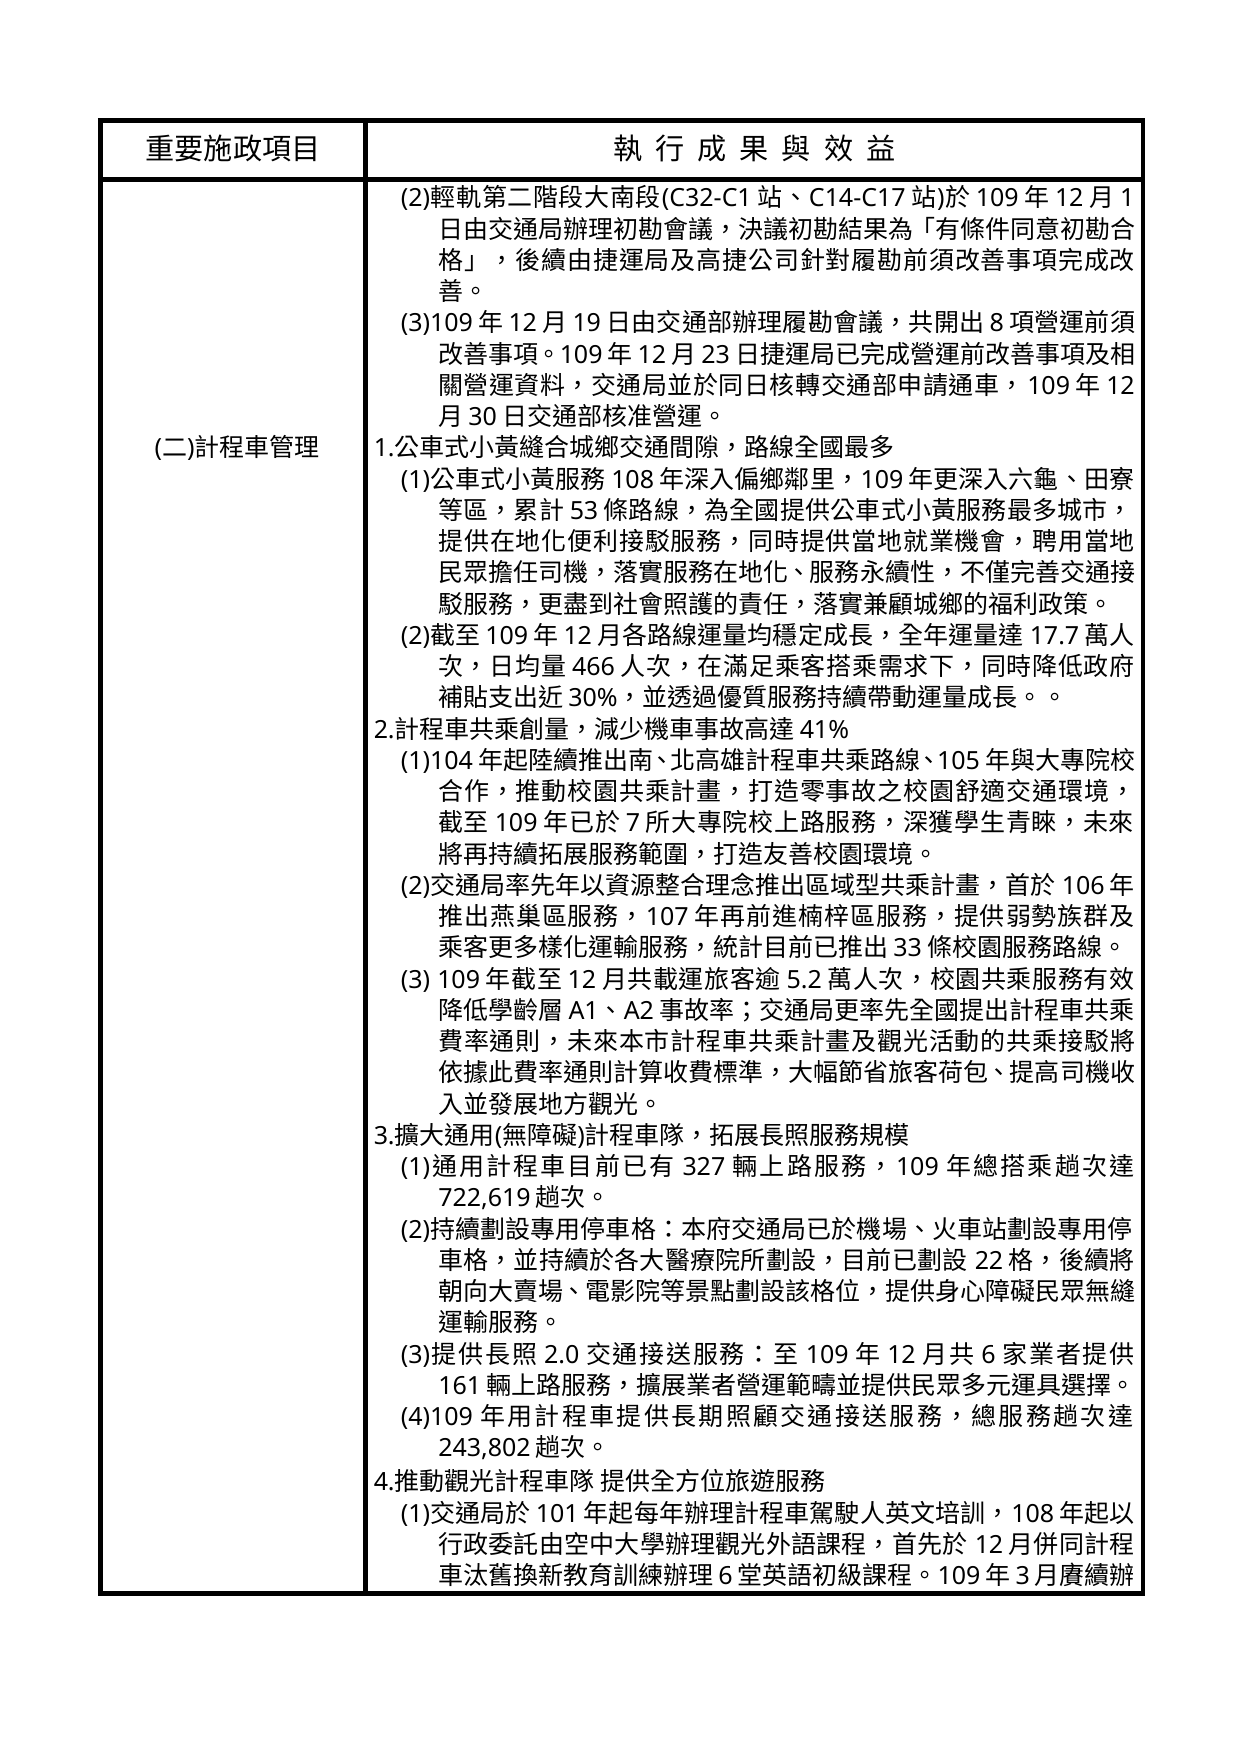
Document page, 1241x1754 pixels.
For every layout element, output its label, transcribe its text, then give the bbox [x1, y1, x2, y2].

table_cell (2)輕軌第二階段大南段(C32-C1站、C14-C17站)於109年12月1日由交通局辦理初勘會議，決議初勘結果為「有條件同意初勘合格」，後續由捷運局及高捷公司針對履勘前須改善事項完成改善。 (3)109年12月19日由交通部辦理履勘會議，共開出8項營運前須改善事項。109年12月23日捷運局已完成營運前改善事項及相關營運資料，交通局並於同日核轉交通部申請通車，109年12月30日交通部核准營運。 1.公車式小黃縫合城鄉交通間隙，路線全國最多 (1)公車式小黃服務108年深入偏鄉鄰里，109年更深入六龜、田寮等區，累計53條路線，為全國提供公車式小黃服務最多城市，提供在地化便利接駁服務，同時提供當地就業機會，聘用當地民眾擔任司機，落實服務在地化、服務永續性，不僅完善交通接駁服務，更盡到社會照護的責任，落實兼顧城鄉的福利政策。 (2)截至109年12月各路線運量均穩定成長，全年運量達17.7萬人次，日均量466人次，在滿足乘客搭乘需求下，同時降低政府補貼支出近30%，並透過優質服務持續帶動運量成長。。 2.計程車共乘創量，減少機車事故高達41% (1)104年起陸續推出南、北高雄計程車共乘路線、105年與大專院校合作，推動校園共乘計畫，打造零事故之校園舒適交通環境，截至109年已於7所大專院校上路服務，深獲學生青睞，未來將再持續拓展服務範圍，打造友善校園環境。 (2)交通局率先年以資源整合理念推出區域型共乘計畫，首於106年推出燕巢區服務，107年再前進楠梓區服務，提供弱勢族群及乘客更多樣化運輸服務，統計目前已推出33條校園服務路線。 (3) 109年截至12月共載運旅客逾5.2萬人次，校園共乘服務有效降低學齡層A1、A2事故率；交通局更率先全國提出計程車共乘費率通則，未來本市計程車共乘計畫及觀光活動的共乘接駁將依據此費率通則計算收費標準，大幅節省旅客荷包、提高司機收入並發展地方觀光。 3.擴大通用(無障礙)計程車隊，拓展長照服務規模 (1)通用計程車目前已有327輛上路服務，109年總搭乘趟次達722,619趟次。 (2)持續劃設專用停車格：本府交通局已於機場、火車站劃設專用停車格，並持續於各大醫療院所劃設，目前已劃設22格，後續將朝向大賣場、電影院等景點劃設該格位，提供身心障礙民眾無縫運輸服務。 (3)提供長照2.0交通接送服務：至109年12月共6家業者提供161輛上路服務，擴展業者營運範疇並提供民眾多元運具選擇。 (4)109年用計程車提供長期照顧交通接送服務，總服務趟次達243,802趟次。 4.推動觀光計程車隊 提供全方位旅遊服務 (1)交通局於101年起每年辦理計程車駕駛人英文培訓，108年起以行政委託由空中大學辦理觀光外語課程，首先於12月併同計程車汰舊換新教育訓練辦理6堂英語初級課程。109年3月賡續辦 [368, 182, 1141, 1591]
table_cell (二)計程車管理 [103, 182, 363, 1591]
table_header 執 行 成 果 與 效 益 [368, 123, 1141, 177]
table_header 重要施政項目 [103, 123, 363, 177]
